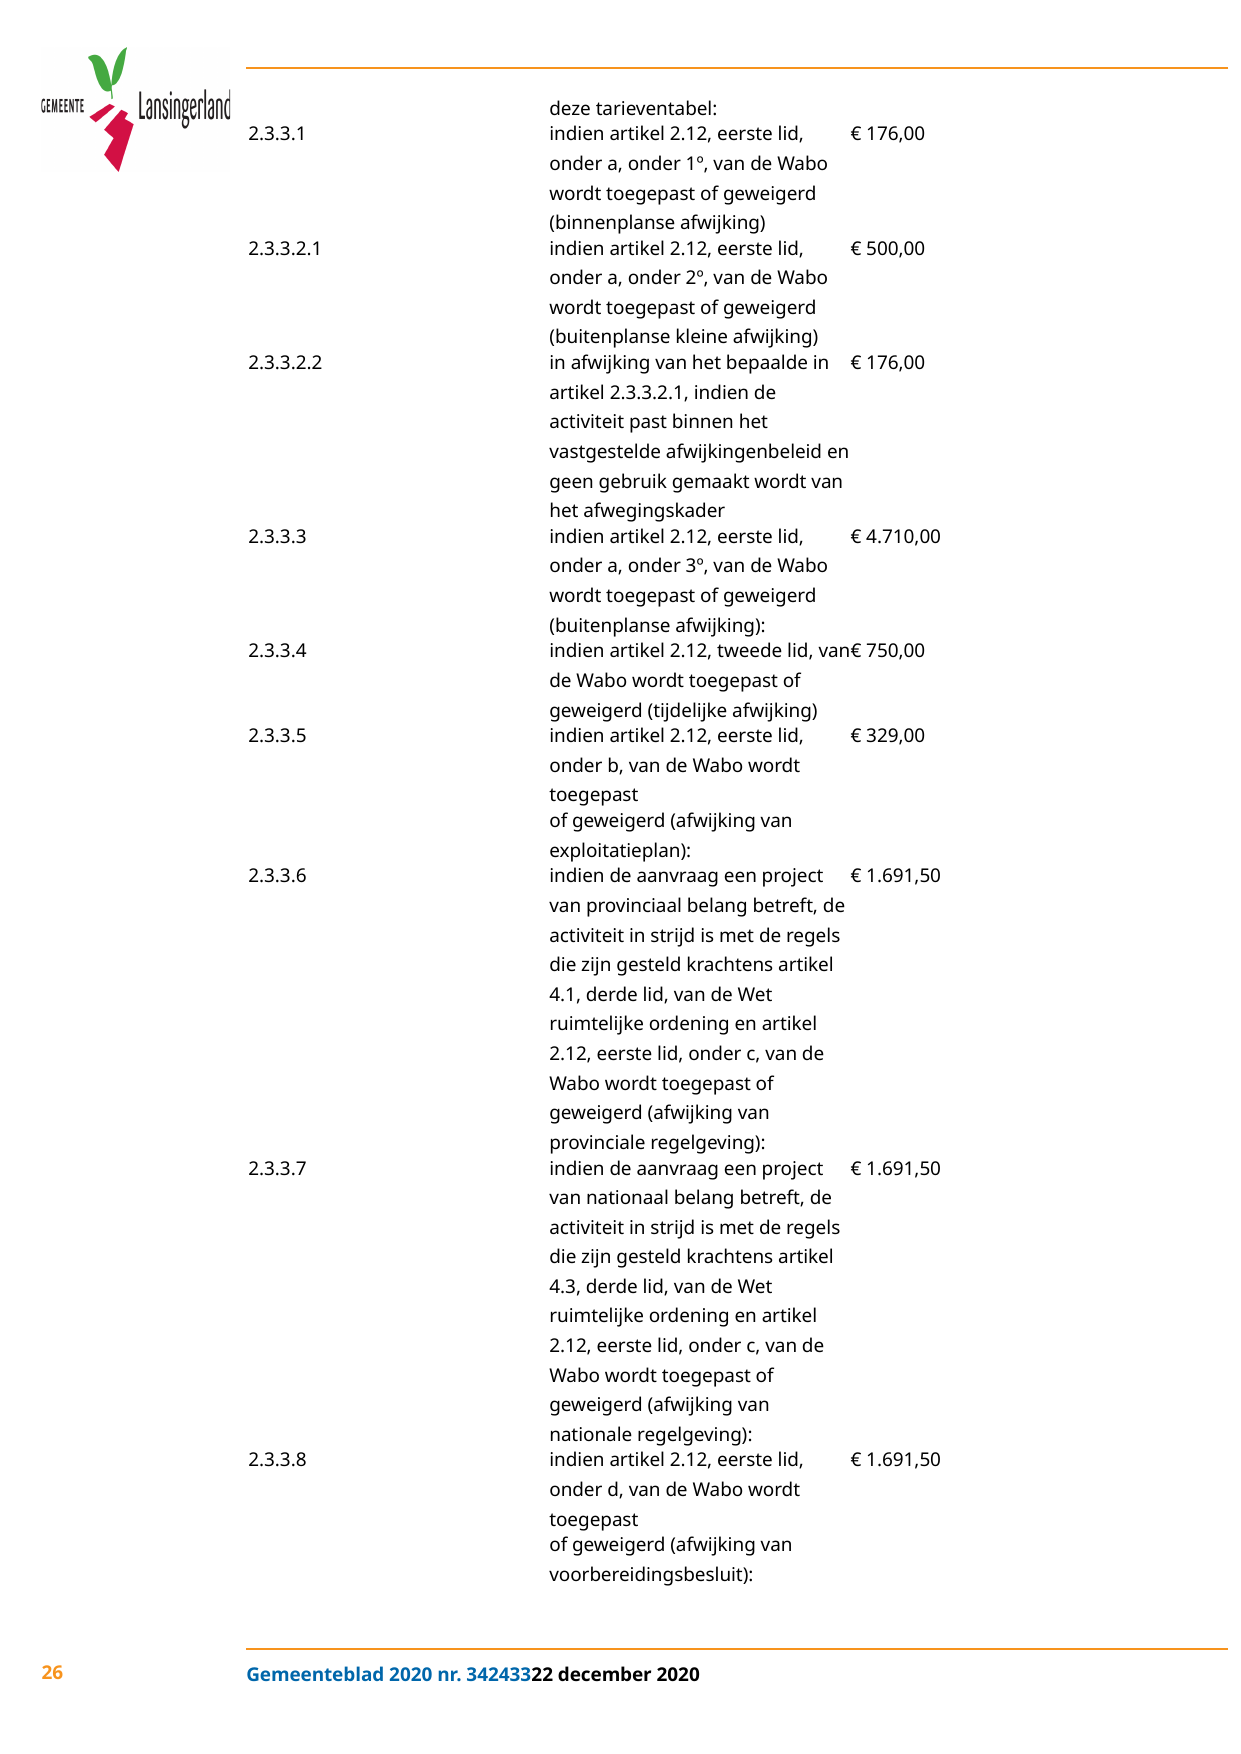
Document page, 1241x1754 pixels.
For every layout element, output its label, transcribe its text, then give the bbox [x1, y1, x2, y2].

table_cell € 1.691,50 [850, 863, 1152, 1155]
table_cell of geweigerd (afwijking van voorbereidingsbesluit): [549, 1532, 850, 1587]
table_cell € 500,00 [850, 235, 1152, 349]
table_cell indien artikel 2.12, eerste lid, onder d, van de Wabo wordt toegepast [549, 1447, 850, 1532]
table_cell € 4.710,00 [850, 523, 1152, 638]
table_cell [850, 95, 1152, 121]
table_cell 2.3.3.5 [248, 723, 549, 807]
table_cell deze tarieventabel: [549, 95, 850, 121]
table_cell indien artikel 2.12, eerste lid, onder a, onder 1º, van de Wabo wordt toegepast of geweigerd (binnenplanse afwijking) [549, 121, 850, 235]
table_cell indien de aanvraag een project van nationaal belang betreft, de activiteit in strijd is met de regels die zijn gesteld krachtens artikel 4.3, derde lid, van de Wet ruimtelijke ordening en artikel 2.12, eerste lid, onder c, van de Wabo wordt toegepast of geweigerd (afwijking van nationale regelgeving): [549, 1155, 850, 1447]
table_cell 2.3.3.2.2 [248, 350, 549, 523]
table_cell 2.3.3.4 [248, 638, 549, 722]
table_cell € 176,00 [850, 350, 1152, 523]
table_cell of geweigerd (afwijking van exploitatieplan): [549, 808, 850, 863]
picture [41, 47, 231, 172]
table_cell 2.3.3.6 [248, 863, 549, 1155]
table_cell € 1.691,50 [850, 1155, 1152, 1447]
table_cell [248, 808, 549, 863]
table_cell 2.3.3.8 [248, 1447, 549, 1532]
table_cell indien artikel 2.12, eerste lid, onder a, onder 2º, van de Wabo wordt toegepast of geweigerd (buitenplanse kleine afwijking) [549, 235, 850, 349]
table_cell € 329,00 [850, 723, 1152, 807]
table_cell [248, 1532, 549, 1587]
table_cell [850, 808, 1152, 863]
table_cell € 750,00 [850, 638, 1152, 722]
table_cell [850, 1532, 1152, 1587]
table_cell 2.3.3.7 [248, 1155, 549, 1447]
table_cell € 1.691,50 [850, 1447, 1152, 1532]
table_cell € 176,00 [850, 121, 1152, 235]
table_cell indien artikel 2.12, tweede lid, van de Wabo wordt toegepast of geweigerd (tijdelijke afwijking) [549, 638, 850, 722]
table_cell 2.3.3.1 [248, 121, 549, 235]
table_cell 2.3.3.2.1 [248, 235, 549, 349]
table_cell in afwijking van het bepaalde in artikel 2.3.3.2.1, indien de activiteit past binnen het vastgestelde afwijkingenbeleid en geen gebruik gemaakt wordt van het afwegingskader [549, 350, 850, 523]
table_cell indien artikel 2.12, eerste lid, onder a, onder 3º, van de Wabo wordt toegepast of geweigerd (buitenplanse afwijking): [549, 523, 850, 638]
table_cell indien artikel 2.12, eerste lid, onder b, van de Wabo wordt toegepast [549, 723, 850, 807]
table_cell [248, 95, 549, 121]
table_cell 2.3.3.3 [248, 523, 549, 638]
table_cell indien de aanvraag een project van provinciaal belang betreft, de activiteit in strijd is met de regels die zijn gesteld krachtens artikel 4.1, derde lid, van de Wet ruimtelijke ordening en artikel 2.12, eerste lid, onder c, van de Wabo wordt toegepast of geweigerd (afwijking van provinciale regelgeving): [549, 863, 850, 1155]
